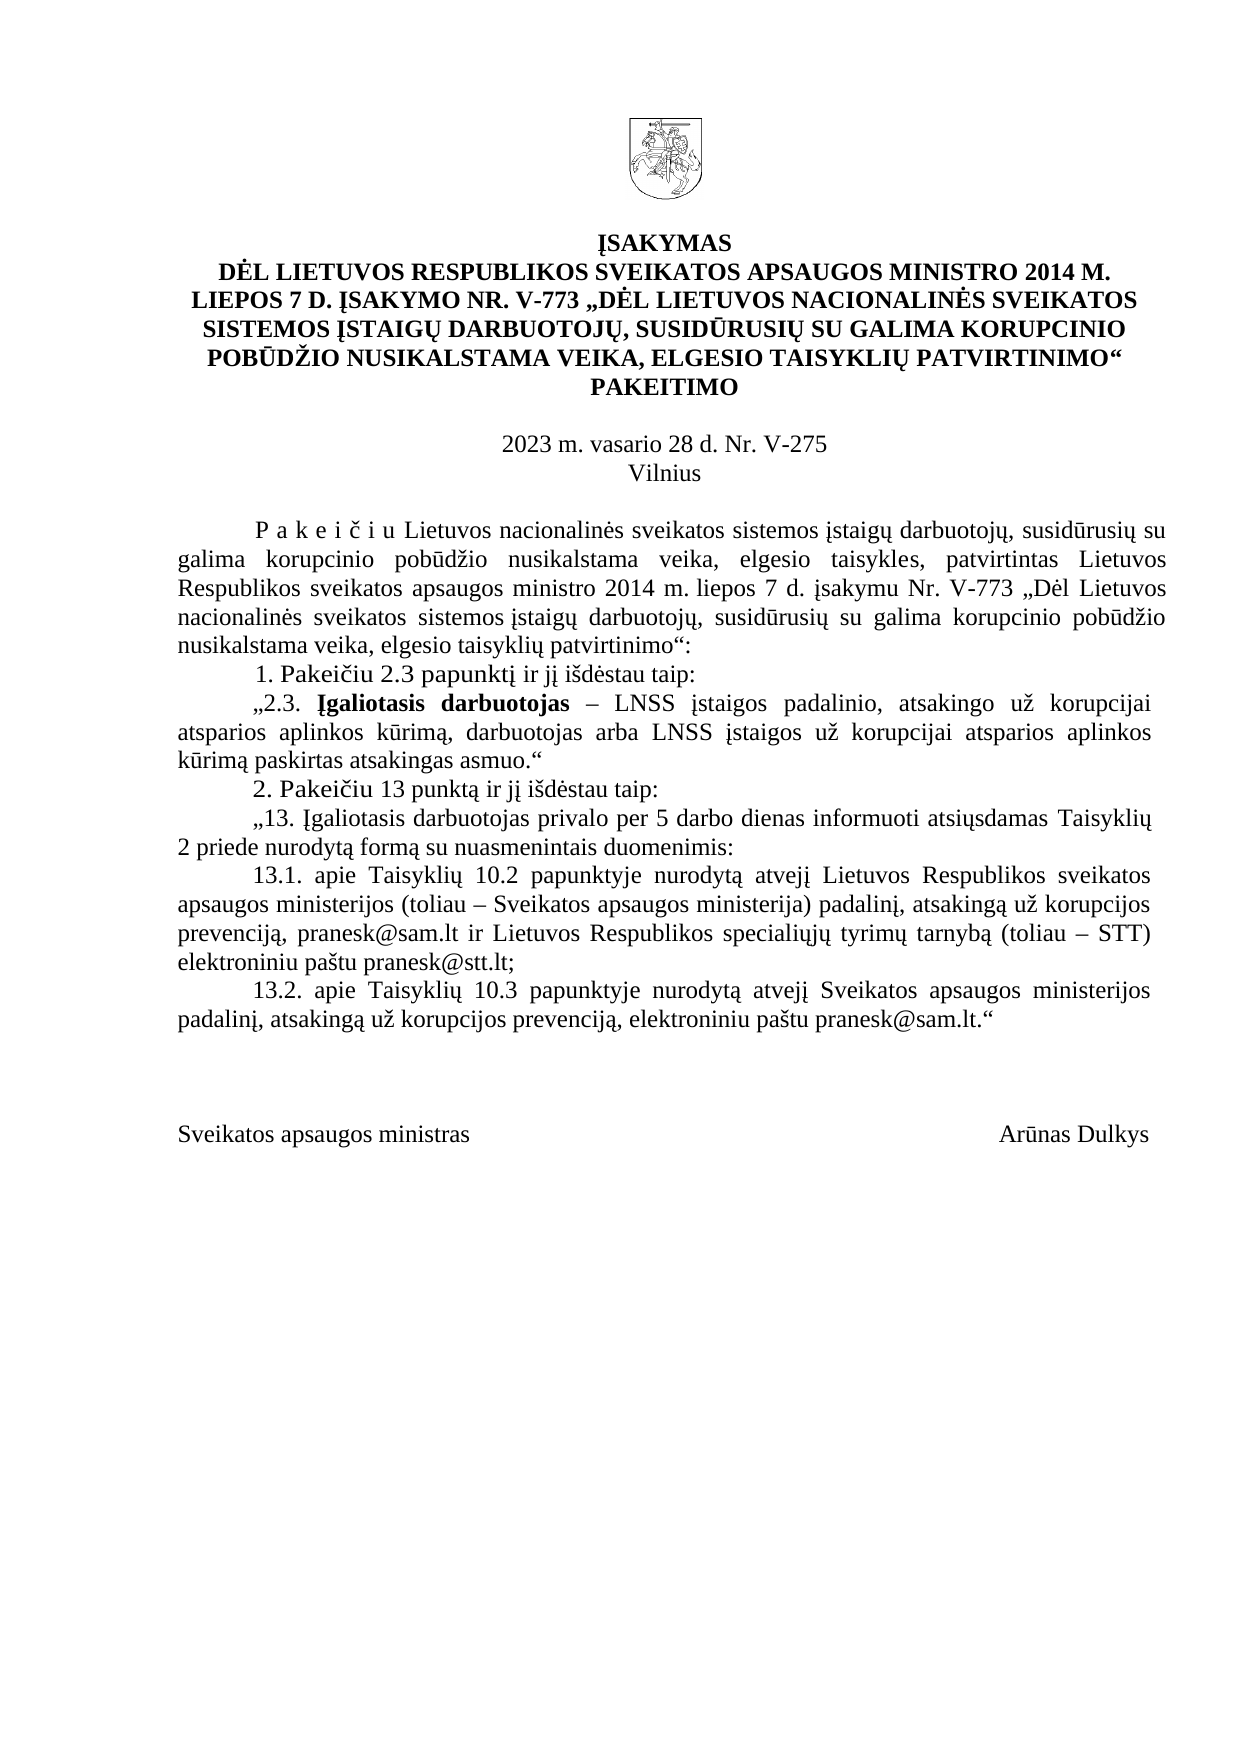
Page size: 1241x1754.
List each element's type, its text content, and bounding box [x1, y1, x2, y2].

text Vilnius [177, 458, 1152, 487]
text 1. Pakeičiu 2.3 papunktį ir jį išdėstau taip: [177, 659, 1166, 688]
text 13.1. apie Taisyklių 10.2 papunktyje nurodytą atvejį Lietuvos Respublikos sveikatos apsaugos ministerijos (toliau – Sveikatos apsaugos ministerija) padalinį, atsakingą už korupcijos prevenciją, pranesk@sam.lt ir Lietuvos Respublikos specialiųjų tyrimų tarnybą (toliau – STT) elektroniniu paštu pranesk@stt.lt; [177, 861, 1152, 976]
text Sveikatos apsaugos ministras Arūnas Dulkys [177, 1119, 1152, 1148]
text P a k e i č i u Lietuvos nacionalinės sveikatos sistemos įstaigų darbuotojų, susidūrusių su galima korupcinio pobūdžio nusikalstama veika, elgesio taisykles, patvirtintas Lietuvos Respublikos sveikatos apsaugos ministro 2014 m. liepos 7 d. įsakymu Nr. V-773 „Dėl Lietuvos nacionalinės sveikatos sistemos įstaigų darbuotojų, susidūrusių su galima korupcinio pobūdžio nusikalstama veika, elgesio taisyklių patvirtinimo“: [177, 516, 1166, 659]
text 2. Pakeičiu 13 punktą ir jį išdėstau taip: [177, 774, 1152, 803]
text 2023 m. vasario 28 d. Nr. V-275 [177, 429, 1152, 458]
text „13. Įgaliotasis darbuotojas privalo per 5 darbo dienas informuoti atsiųsdamas Taisyklių 2 priede nurodytą formą su nuasmenintais duomenimis: [177, 803, 1152, 861]
text įsakymas [177, 228, 1152, 257]
text DĖL LIETUVOS RESPUBLIKOS SVEIKATOS APSAUGOS MINISTRO 2014 M. LIEPOS 7 D. ĮSAKYMO NR. V-773 „DĖL LIETUVOS NACIONALINĖS SVEIKATOS SISTEMOS ĮSTAIGŲ DARBUOTOJŲ, SUSIDŪRUSIŲ SU GALIMA KORUPCINIO POBŪDŽIO NUSIKALSTAMA VEIKA, ELGESIO TAISYKLIŲ PATVIRTINIMO“ PAKEITIMO [177, 257, 1152, 401]
text „2.3. Įgaliotasis darbuotojas – LNSS įstaigos padalinio, atsakingo už korupcijai atsparios aplinkos kūrimą, darbuotojas arba LNSS įstaigos už korupcijai atsparios aplinkos kūrimą paskirtas atsakingas asmuo.“ [177, 688, 1152, 774]
text 13.2. apie Taisyklių 10.3 papunktyje nurodytą atvejį Sveikatos apsaugos ministerijos padalinį, atsakingą už korupcijos prevenciją, elektroniniu paštu pranesk@sam.lt.“ [177, 976, 1152, 1033]
